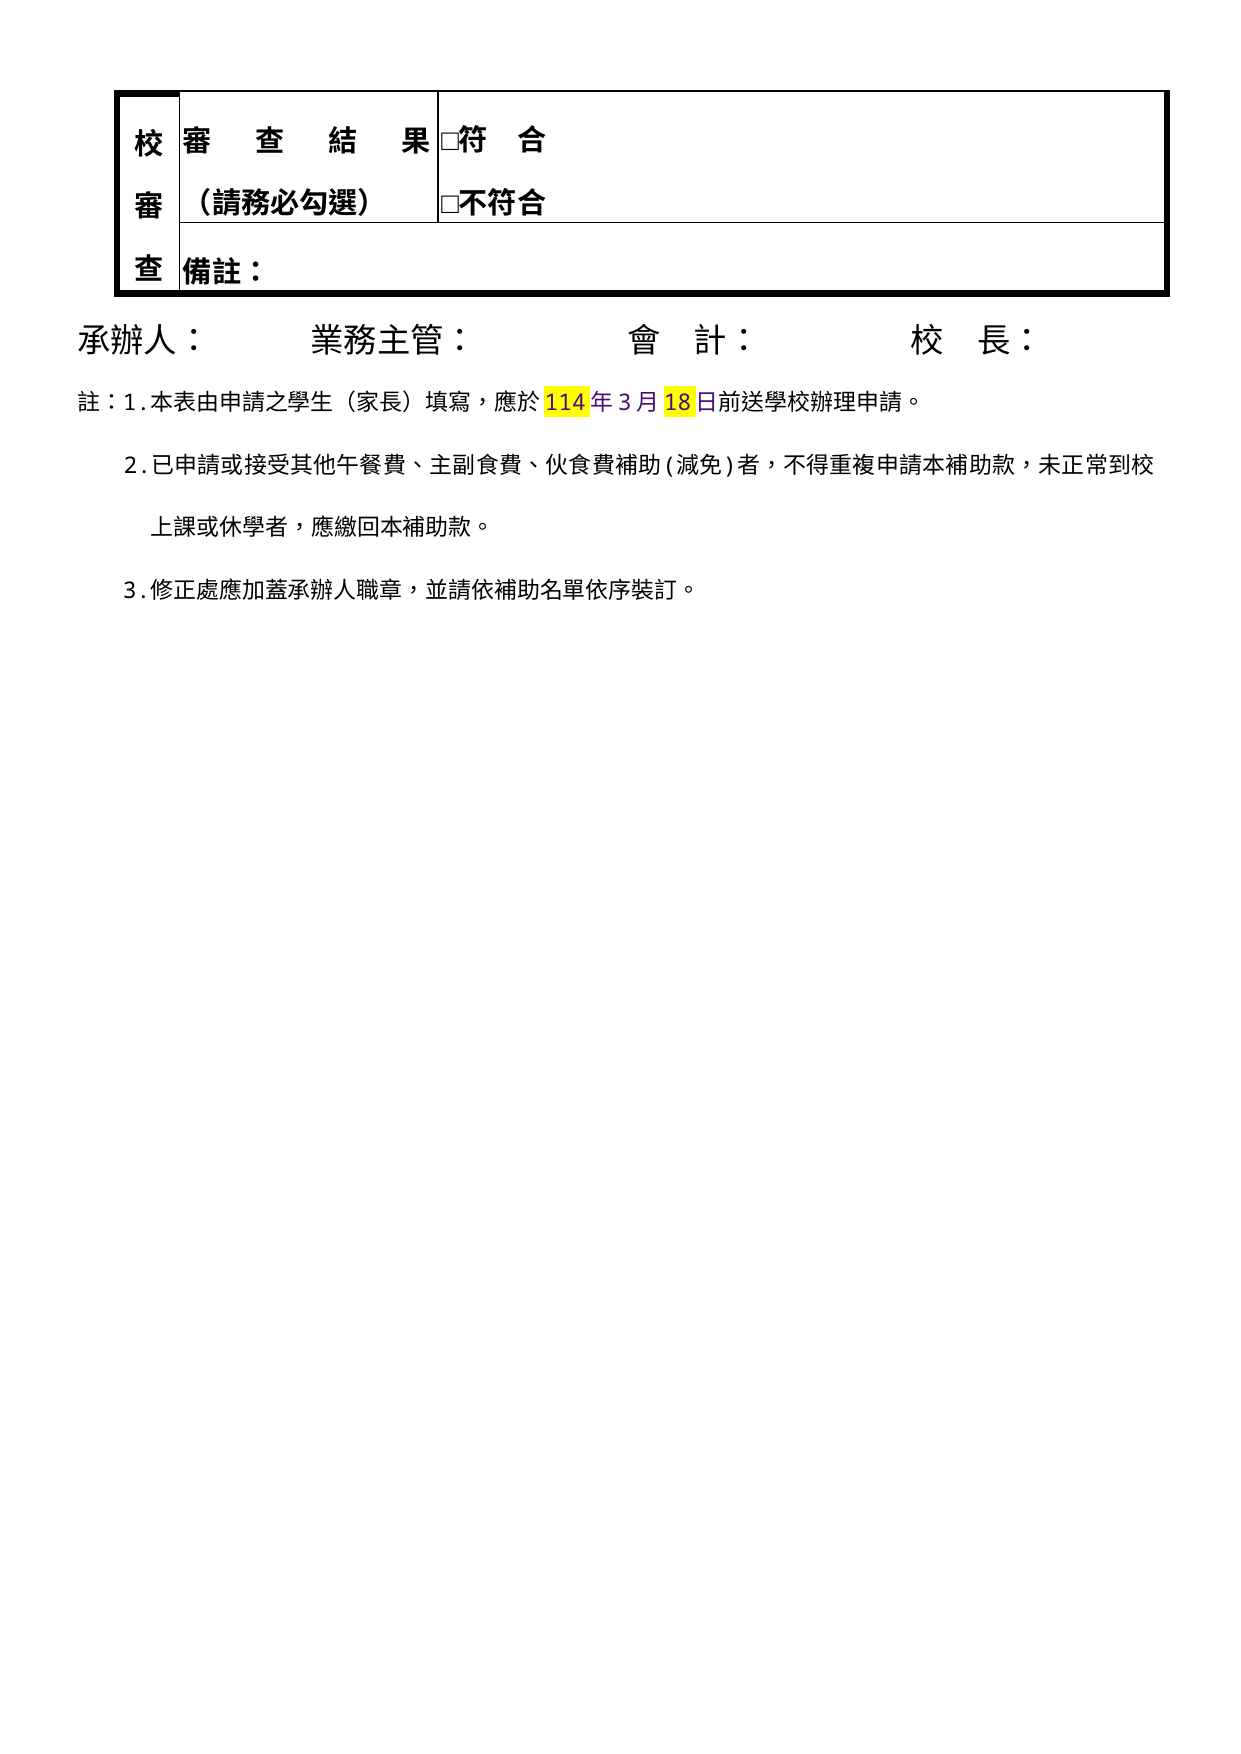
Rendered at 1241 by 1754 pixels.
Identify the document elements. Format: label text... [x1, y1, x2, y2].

table_cell 備註： [180, 223, 1164, 290]
table_cell □符 合 □不符合 [439, 92, 1164, 222]
table_cell 校審查 [120, 97, 179, 290]
text 承辦人： 業務主管： 會 計： 校 長： [77, 297, 1162, 359]
text 2.已申請或接受其他午餐費、主副食費、伙食費補助(減免)者，不得重複申請本補助款，未正常到校上課或休學者，應繳回本補助款。 [77, 422, 1155, 547]
text 註：1.本表由申請之學生（家長）填寫，應於114年3月18日前送學校辦理申請。 [77, 359, 1162, 422]
text 3.修正處應加蓋承辦人職章，並請依補助名單依序裝訂。 [77, 547, 1162, 609]
table_cell 審 查 結 果 （請務必勾選） [180, 92, 437, 222]
